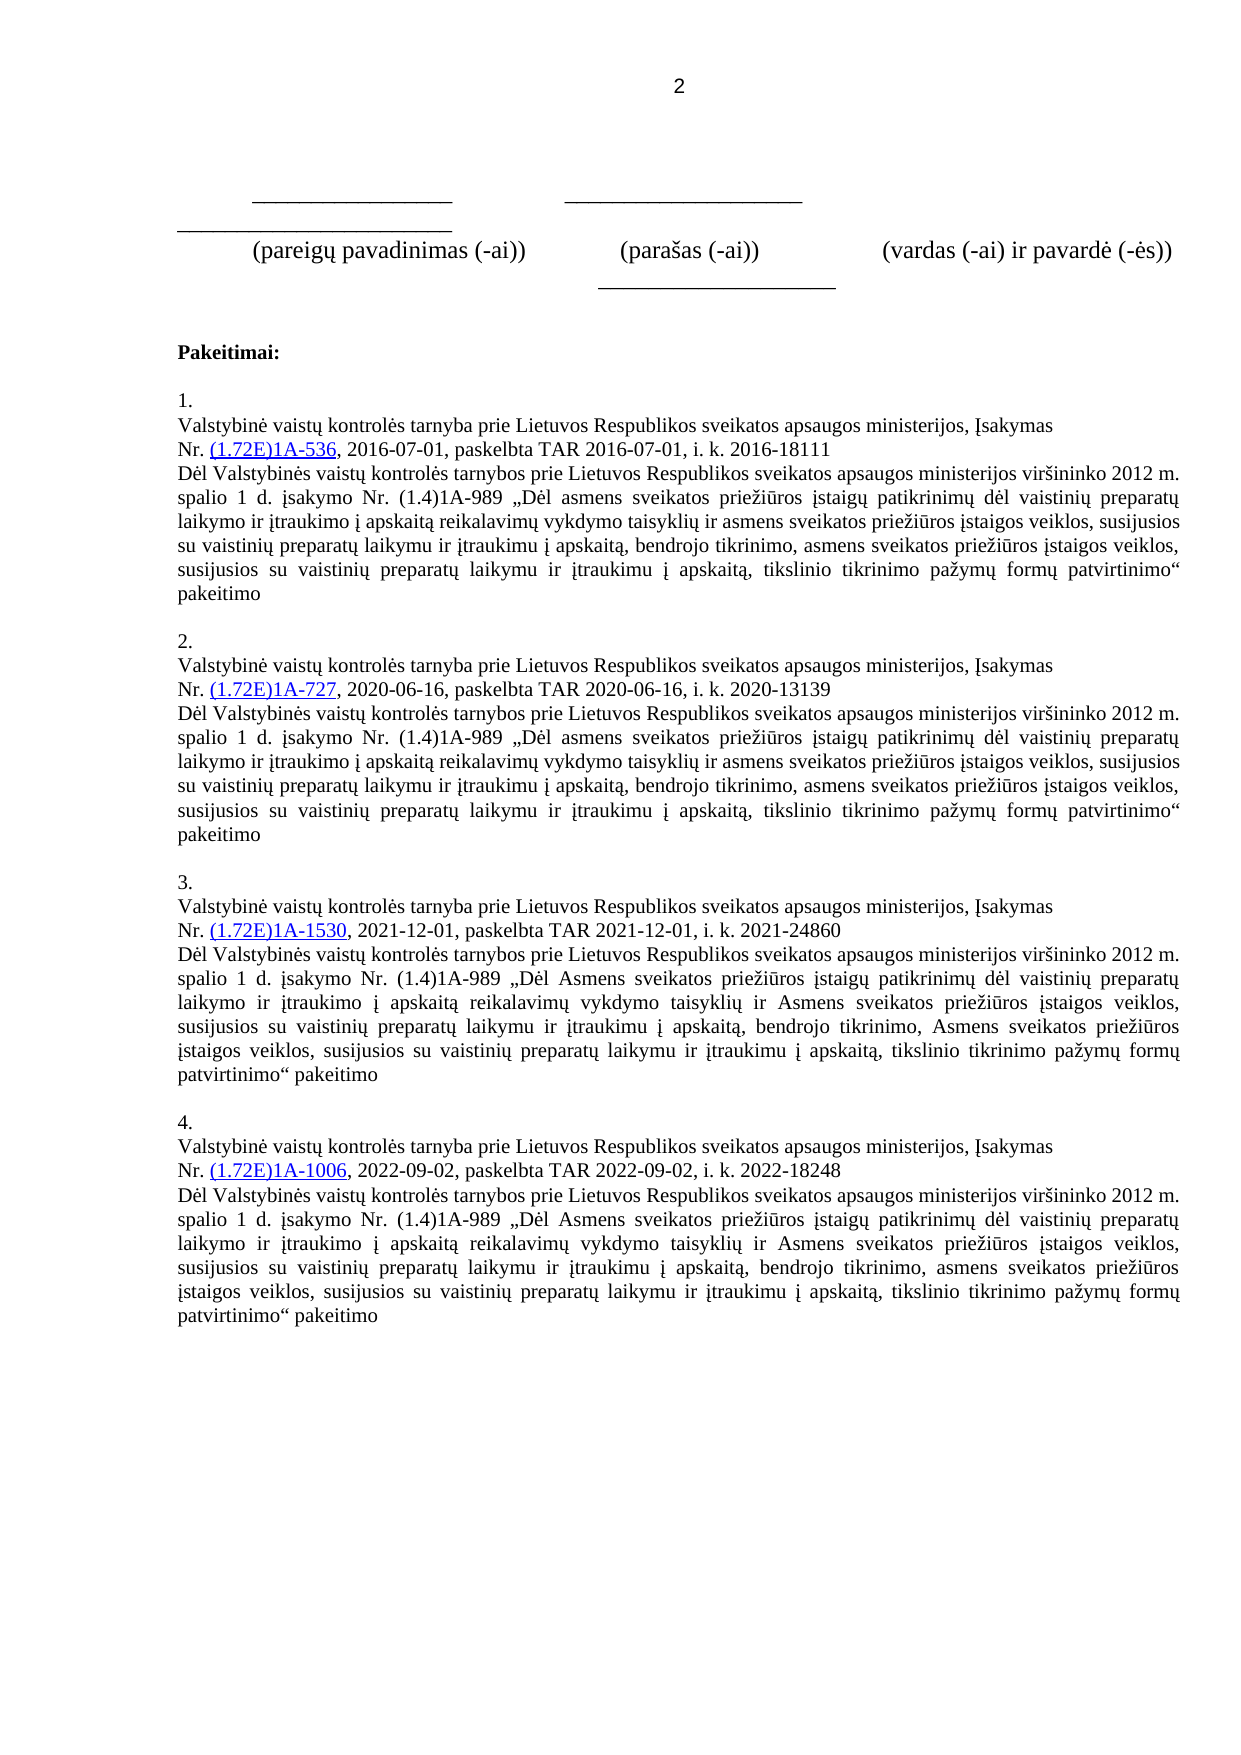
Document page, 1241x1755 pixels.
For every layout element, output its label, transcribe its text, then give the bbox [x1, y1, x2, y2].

text Dėl Valstybinės vaistų kontrolės tarnybos prie Lietuvos Respublikos sveikatos apsaugos ministerijos viršininko 2012 m. spalio 1 d. įsakymo Nr. (1.4)1A-989 „Dėl Asmens sveikatos priežiūros įstaigų patikrinimų dėl vaistinių preparatų laikymo ir įtraukimo į apskaitą reikalavimų vykdymo taisyklių ir Asmens sveikatos priežiūros įstaigos veiklos, susijusios su vaistinių preparatų laikymu ir įtraukimu į apskaitą, bendrojo tikrinimo, Asmens sveikatos priežiūros įstaigos veiklos, susijusios su vaistinių preparatų laikymu ir įtraukimu į apskaitą, tikslinio tikrinimo pažymų formų patvirtinimo“ pakeitimo [177, 942, 1181, 1086]
text 4. [177, 1110, 1181, 1134]
text Dėl Valstybinės vaistų kontrolės tarnybos prie Lietuvos Respublikos sveikatos apsaugos ministerijos viršininko 2012 m. spalio 1 d. įsakymo Nr. (1.4)1A-989 „Dėl asmens sveikatos priežiūros įstaigų patikrinimų dėl vaistinių preparatų laikymo ir įtraukimo į apskaitą reikalavimų vykdymo taisyklių ir asmens sveikatos priežiūros įstaigos veiklos, susijusios su vaistinių preparatų laikymu ir įtraukimu į apskaitą, bendrojo tikrinimo, asmens sveikatos priežiūros įstaigos veiklos, susijusios su vaistinių preparatų laikymu ir įtraukimu į apskaitą, tikslinio tikrinimo pažymų formų patvirtinimo“ pakeitimo [177, 701, 1181, 846]
text Valstybinė vaistų kontrolės tarnyba prie Lietuvos Respublikos sveikatos apsaugos ministerijos, Įsakymas [177, 894, 1181, 918]
text Valstybinė vaistų kontrolės tarnyba prie Lietuvos Respublikos sveikatos apsaugos ministerijos, Įsakymas [177, 412, 1181, 437]
text 3. [177, 870, 1181, 894]
text Nr. (1.72E)1A-727, 2020-06-16, paskelbta TAR 2020-06-16, i. k. 2020-13139 [177, 677, 1181, 701]
text Nr. (1.72E)1A-1530, 2021-12-01, paskelbta TAR 2021-12-01, i. k. 2021-24860 [177, 918, 1181, 942]
text 2. [177, 629, 1181, 653]
text (pareigų pavadinimas (-ai)) (parašas (-ai)) (vardas (-ai) ir pavardė (-ės)) [177, 235, 1181, 263]
text Dėl Valstybinės vaistų kontrolės tarnybos prie Lietuvos Respublikos sveikatos apsaugos ministerijos viršininko 2012 m. spalio 1 d. įsakymo Nr. (1.4)1A-989 „Dėl asmens sveikatos priežiūros įstaigų patikrinimų dėl vaistinių preparatų laikymo ir įtraukimo į apskaitą reikalavimų vykdymo taisyklių ir asmens sveikatos priežiūros įstaigos veiklos, susijusios su vaistinių preparatų laikymu ir įtraukimu į apskaitą, bendrojo tikrinimo, asmens sveikatos priežiūros įstaigos veiklos, susijusios su vaistinių preparatų laikymu ir įtraukimu į apskaitą, tikslinio tikrinimo pažymų formų patvirtinimo“ pakeitimo [177, 461, 1181, 605]
text 1. [177, 388, 1181, 412]
text ___________________ [177, 263, 1181, 292]
text Valstybinė vaistų kontrolės tarnyba prie Lietuvos Respublikos sveikatos apsaugos ministerijos, Įsakymas [177, 1134, 1181, 1158]
text Dėl Valstybinės vaistų kontrolės tarnybos prie Lietuvos Respublikos sveikatos apsaugos ministerijos viršininko 2012 m. spalio 1 d. įsakymo Nr. (1.4)1A-989 „Dėl Asmens sveikatos priežiūros įstaigų patikrinimų dėl vaistinių preparatų laikymo ir įtraukimo į apskaitą reikalavimų vykdymo taisyklių ir Asmens sveikatos priežiūros įstaigos veiklos, susijusios su vaistinių preparatų laikymu ir įtraukimu į apskaitą, bendrojo tikrinimo, asmens sveikatos priežiūros įstaigos veiklos, susijusios su vaistinių preparatų laikymu ir įtraukimu į apskaitą, tikslinio tikrinimo pažymų formų patvirtinimo“ pakeitimo [177, 1182, 1181, 1327]
text Pakeitimai: [177, 340, 1181, 364]
text Nr. (1.72E)1A-1006, 2022-09-02, paskelbta TAR 2022-09-02, i. k. 2022-18248 [177, 1158, 1181, 1182]
text Valstybinė vaistų kontrolės tarnyba prie Lietuvos Respublikos sveikatos apsaugos ministerijos, Įsakymas [177, 653, 1181, 677]
text Nr. (1.72E)1A-536, 2016-07-01, paskelbta TAR 2016-07-01, i. k. 2016-18111 [177, 437, 1181, 461]
